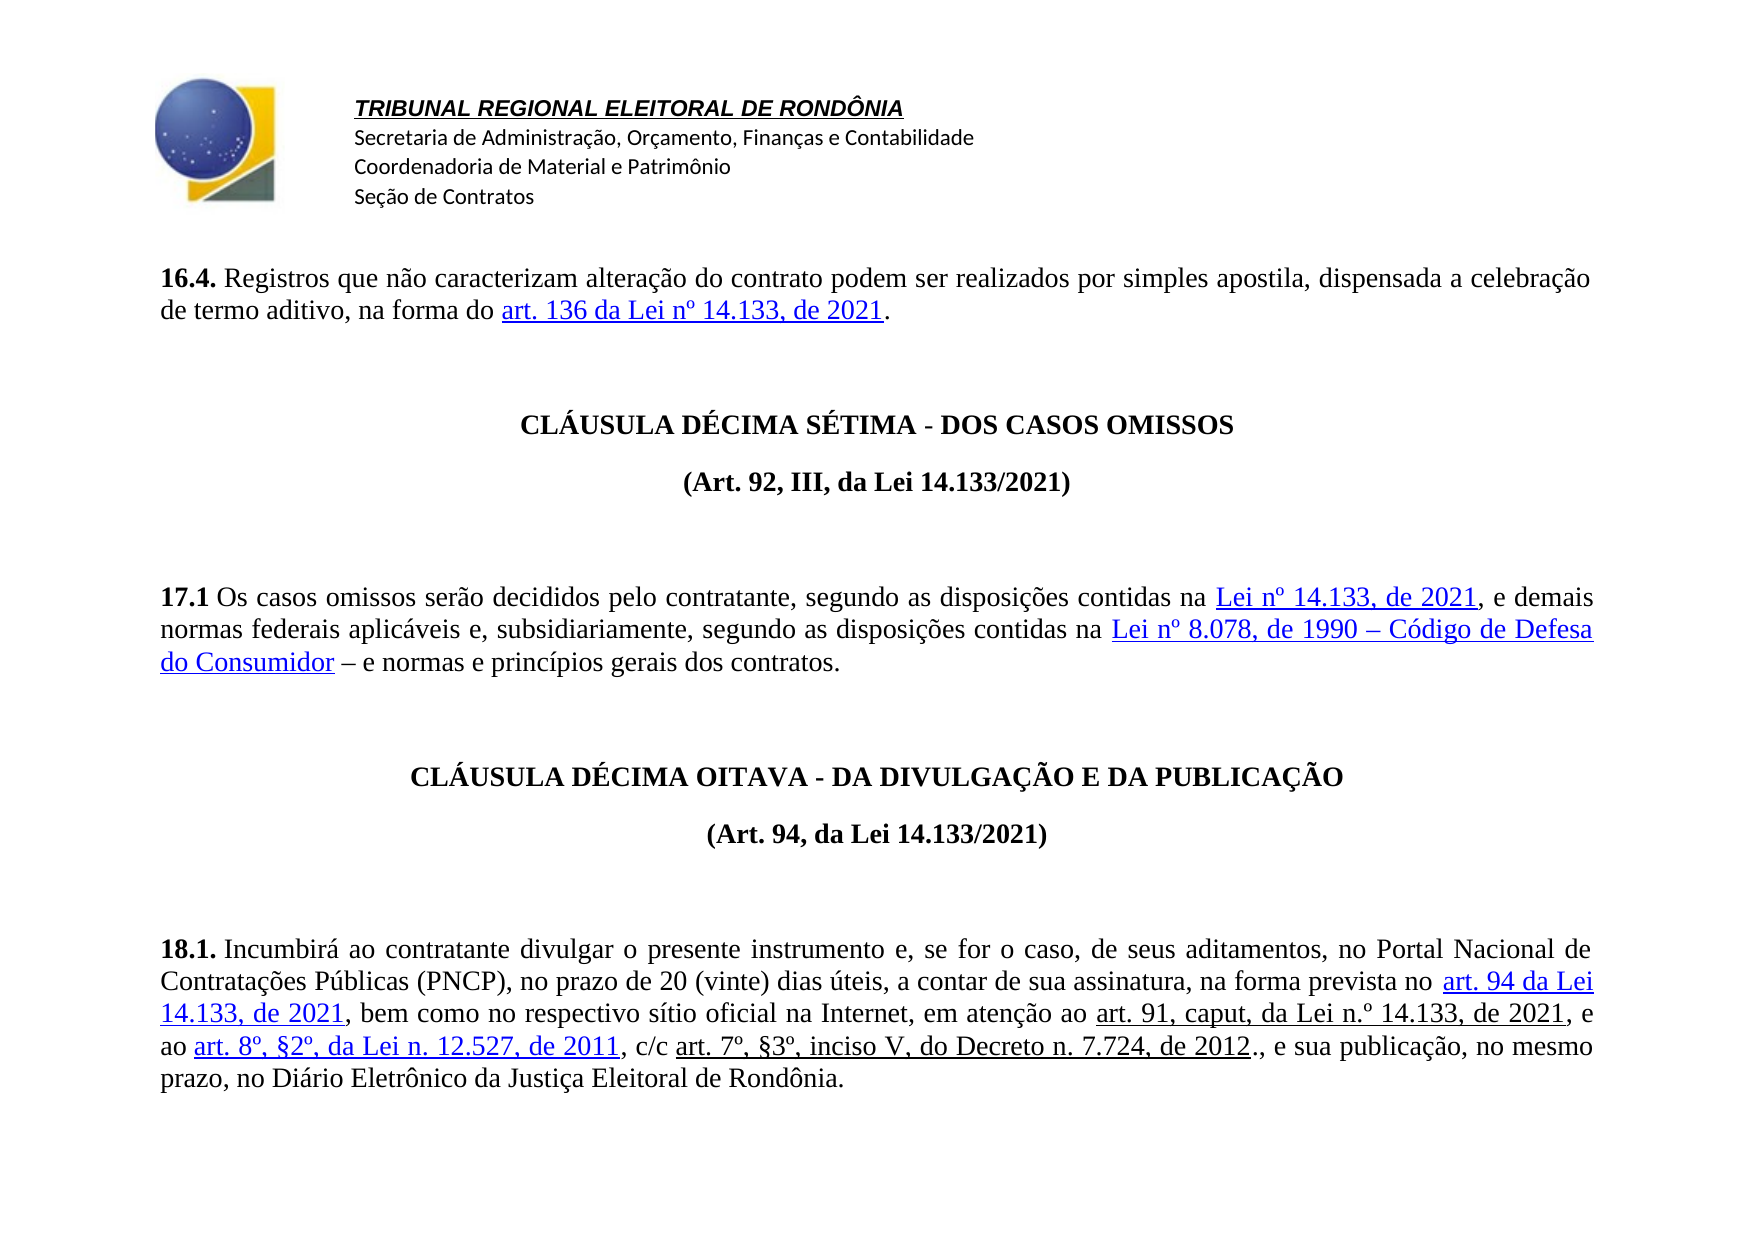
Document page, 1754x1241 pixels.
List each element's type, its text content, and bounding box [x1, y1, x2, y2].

text 16.4. Registros que não caracterizam alteração do contrato podem ser realizados por simples apostila, dispensada a celebração de termo aditivo, na forma do art. 136 da Lei nº 14.133, de 2021. [160, 261, 1594, 325]
text (Art. 94, da Lei 14.133/2021) [160, 817, 1594, 849]
text (Art. 92, III, da Lei 14.133/2021) [160, 465, 1594, 498]
text CLÁUSULA DÉCIMA SÉTIMA - DOS CASOS OMISSOS [160, 408, 1594, 440]
text 17.1 Os casos omissos serão decididos pelo contratante, segundo as disposições contidas na Lei nº 14.133, de 2021, e demais normas federais aplicáveis e, subsidiariamente, segundo as disposições contidas na Lei nº 8.078, de 1990 – Código de Defesa do Consumidor – e normas e princípios gerais dos contratos. [160, 580, 1594, 677]
text 18.1. Incumbirá ao contratante divulgar o presente instrumento e, se for o caso, de seus aditamentos, no Portal Nacional de Contratações Públicas (PNCP), no prazo de 20 (vinte) dias úteis, a contar de sua assinatura, na forma prevista no art. 94 da Lei 14.133, de 2021, bem como no respectivo sítio oficial na Internet, em atenção ao art. 91, caput, da Lei n.º 14.133, de 2021, e ao art. 8º, §2º, da Lei n. 12.527, de 2011, c/c art. 7º, §3º, inciso V, do Decreto n. 7.724, de 2012., e sua publicação, no mesmo prazo, no Diário Eletrônico da Justiça Eleitoral de Rondônia. [160, 932, 1594, 1094]
text CLÁUSULA DÉCIMA OITAVA - DA DIVULGAÇÃO E DA PUBLICAÇÃO [160, 759, 1594, 792]
